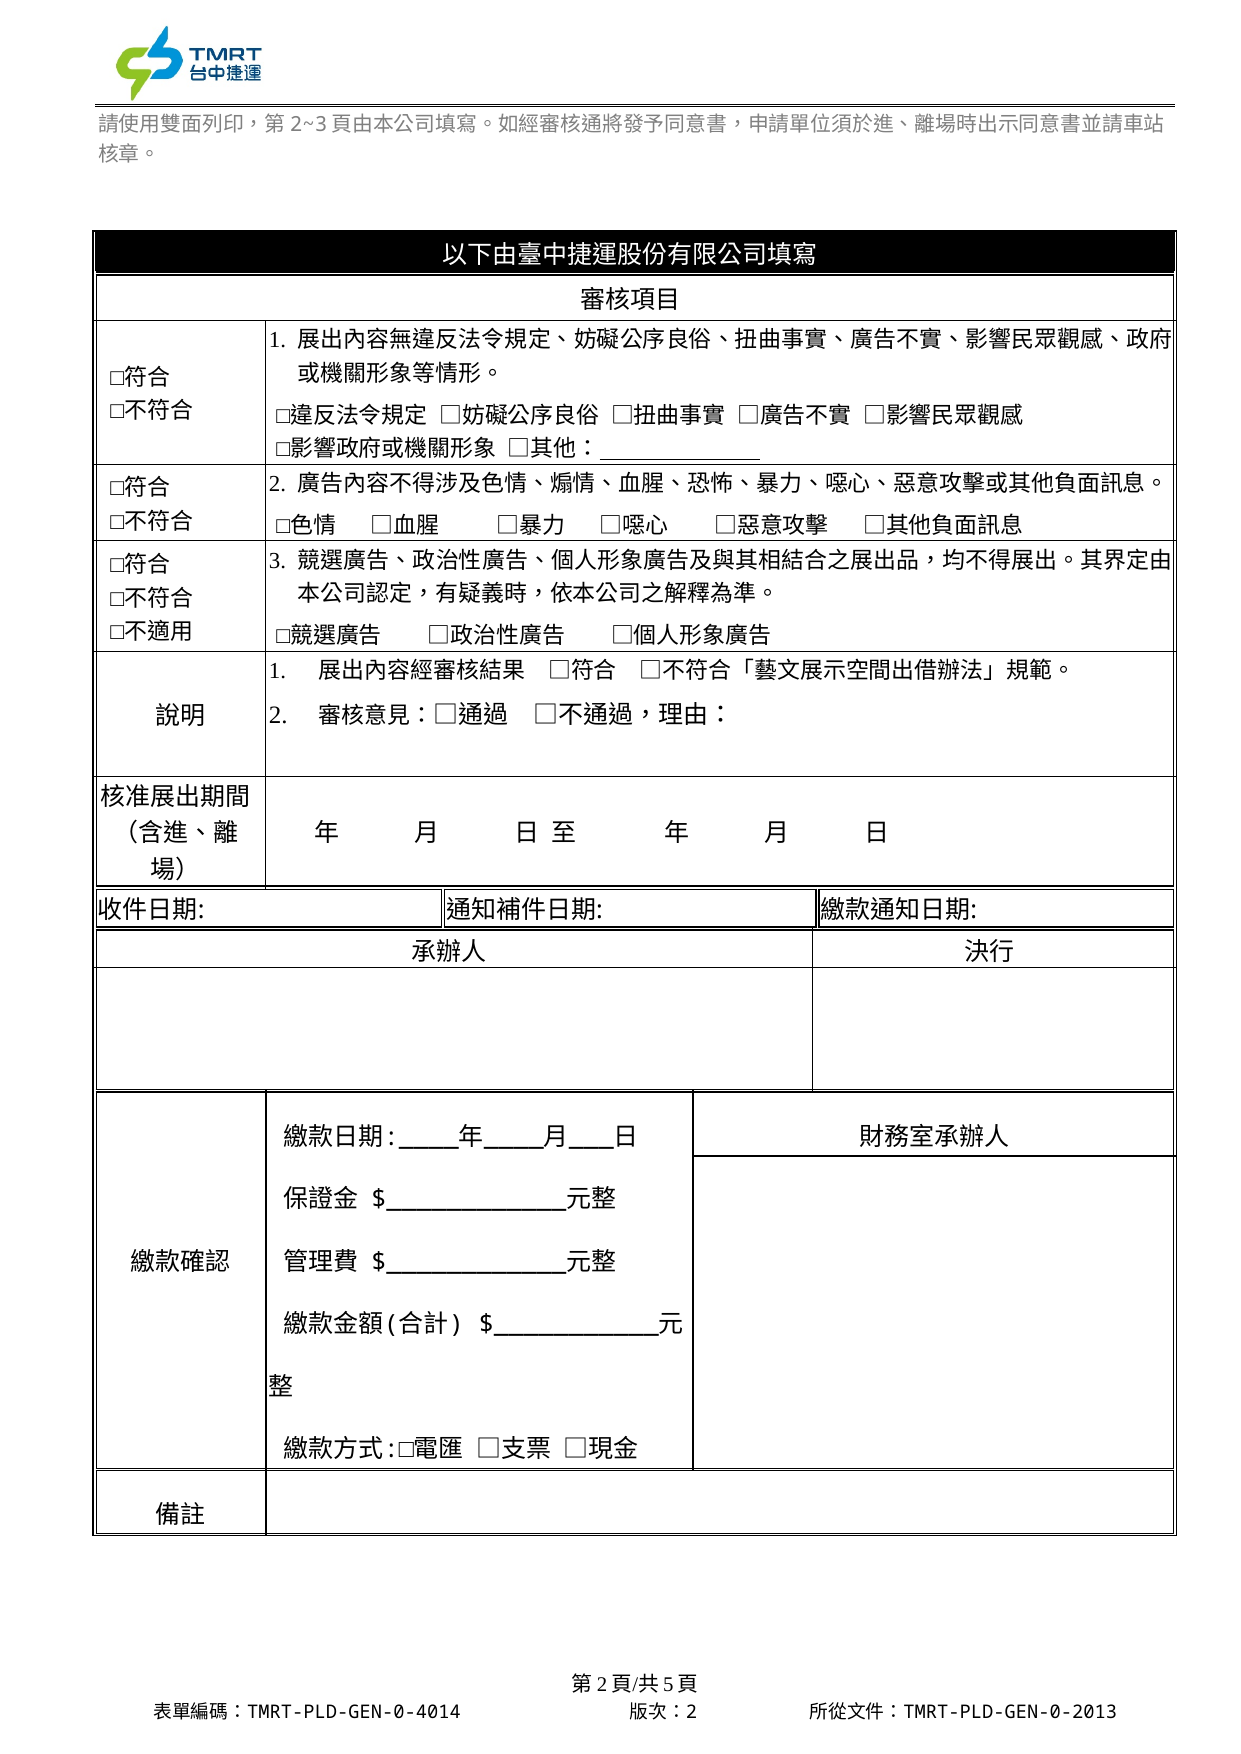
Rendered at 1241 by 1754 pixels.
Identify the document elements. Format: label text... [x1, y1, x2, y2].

table_cell 說明 [97, 652, 265, 776]
table_cell 繳款確認 [97, 1093, 265, 1467]
table_cell 展出內容經審核結果 □符合 □不符合「藝文展示空間出借辦法」規範。 審核意見：□通過 □不通過，理由： [266, 652, 1173, 776]
table_cell □符合 □不符合 [97, 465, 265, 540]
table_cell □符合 □不符合 □不適用 [97, 541, 265, 651]
table_cell □符合 □不符合 [97, 321, 265, 463]
table_cell 請使用雙面列印，第2~3頁由本公司填寫。如經審核通將發予同意書，申請單位須於進、離場時出示同意書並請車站核章。 [95, 107, 1175, 167]
table_cell [97, 968, 812, 1089]
table_cell 備註 [97, 1471, 265, 1533]
table_cell 繳款日期:____年____月___日 保證金 $____________元整 管理費 $____________元整 繳款金額(合計) $___________元整 繳款方式:□電匯 □支票 □現金 [267, 1093, 692, 1467]
table_cell [813, 968, 1173, 1089]
table_cell 審核項目 [97, 276, 1173, 320]
table_cell 繳款通知日期: [820, 890, 1173, 926]
table_cell 展出內容無違反法令規定、妨礙公序良俗、扭曲事實、廣告不實、影響民眾觀感、政府或機關形象等情形。 □違反法令規定 □妨礙公序良俗 □扭曲事實 □廣告不實 □影響民眾觀感 □影響政府或機關形象 □其他： [266, 321, 1173, 463]
table_cell 通知補件日期: [445, 890, 815, 926]
table_cell 承辦人 [97, 931, 812, 967]
table_cell 核准展出期間 （含進、離場） [97, 777, 265, 885]
table_cell [267, 1471, 1173, 1533]
table_cell 收件日期: [97, 890, 441, 926]
table_cell 決行 [813, 931, 1173, 967]
table_cell 廣告內容不得涉及色情、煽情、血腥、恐怖、暴力、噁心、惡意攻擊或其他負面訊息。 □色情 □血腥 □暴力 □噁心 □惡意攻擊 □其他負面訊息 [266, 465, 1173, 540]
table_cell 年 月 日 至 年 月 日 [266, 777, 1173, 885]
table_header 以下由臺中捷運股份有限公司填寫 [97, 235, 1173, 271]
table_cell 競選廣告、政治性廣告、個人形象廣告及與其相結合之展出品，均不得展出。其界定由本公司認定，有疑義時，依本公司之解釋為準。 □競選廣告 □政治性廣告 □個人形象廣告 [266, 541, 1173, 651]
table_cell [694, 1157, 1173, 1467]
table_cell 財務室承辦人 [694, 1093, 1173, 1155]
